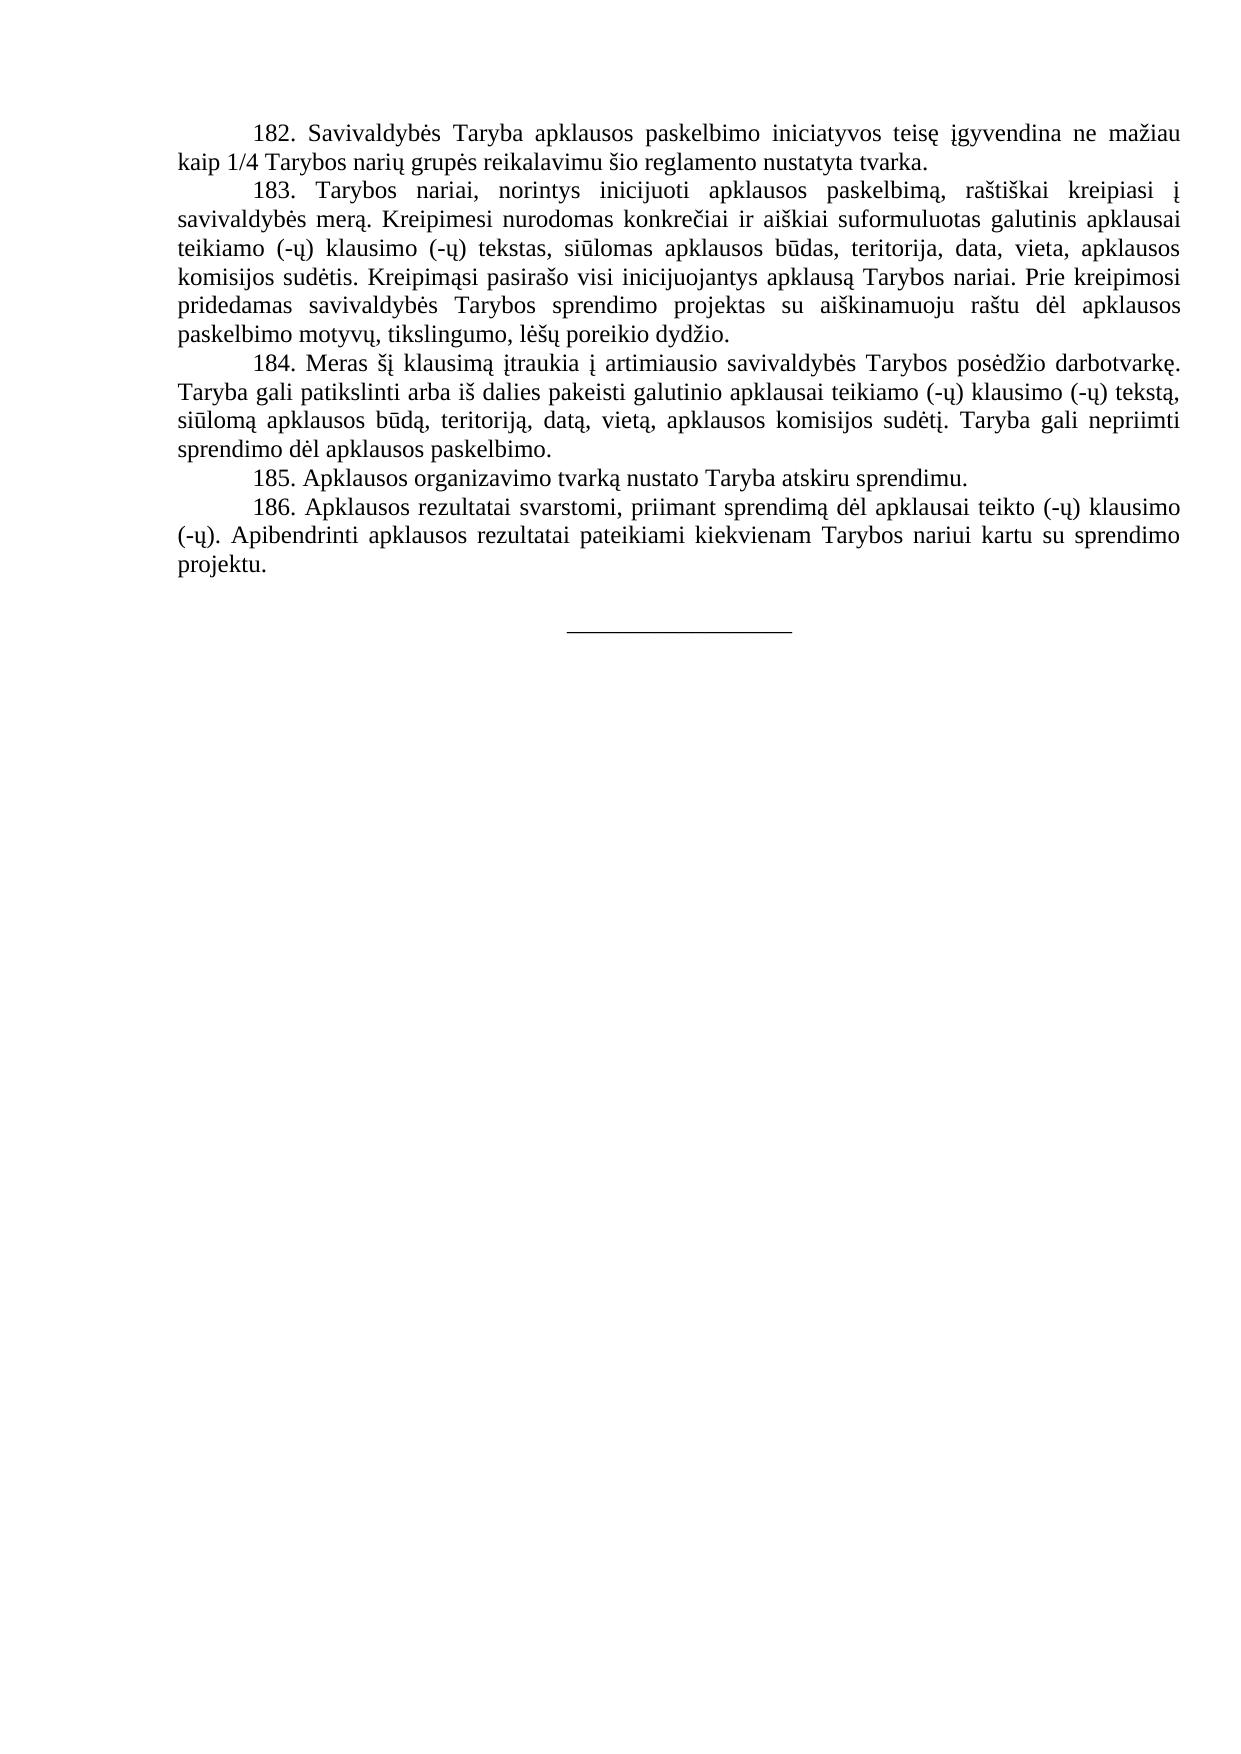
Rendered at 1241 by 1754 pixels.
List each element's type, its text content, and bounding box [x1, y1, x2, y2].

text 186. Apklausos rezultatai svarstomi, priimant sprendimą dėl apklausai teikto (-ų) klausimo (-ų). Apibendrinti apklausos rezultatai pateikiami kiekvienam Tarybos nariui kartu su sprendimo projektu. [177, 492, 1181, 578]
text 182. Savivaldybės Taryba apklausos paskelbimo iniciatyvos teisę įgyvendina ne mažiau kaip 1/4 Tarybos narių grupės reikalavimu šio reglamento nustatyta tvarka. [177, 118, 1181, 176]
text 184. Meras šį klausimą įtraukia į artimiausio savivaldybės Tarybos posėdžio darbotvarkę. Taryba gali patikslinti arba iš dalies pakeisti galutinio apklausai teikiamo (-ų) klausimo (-ų) tekstą, siūlomą apklausos būdą, teritoriją, datą, vietą, apklausos komisijos sudėtį. Taryba gali nepriimti sprendimo dėl apklausos paskelbimo. [177, 348, 1181, 463]
text 185. Apklausos organizavimo tvarką nustato Taryba atskiru sprendimu. [177, 463, 1181, 492]
text __________________ [177, 607, 1181, 636]
text 183. Tarybos nariai, norintys inicijuoti apklausos paskelbimą, raštiškai kreipiasi į savivaldybės merą. Kreipimesi nurodomas konkrečiai ir aiškiai suformuluotas galutinis apklausai teikiamo (-ų) klausimo (-ų) tekstas, siūlomas apklausos būdas, teritorija, data, vieta, apklausos komisijos sudėtis. Kreipimąsi pasirašo visi inicijuojantys apklausą Tarybos nariai. Prie kreipimosi pridedamas savivaldybės Tarybos sprendimo projektas su aiškinamuoju raštu dėl apklausos paskelbimo motyvų, tikslingumo, lėšų poreikio dydžio. [177, 176, 1181, 348]
